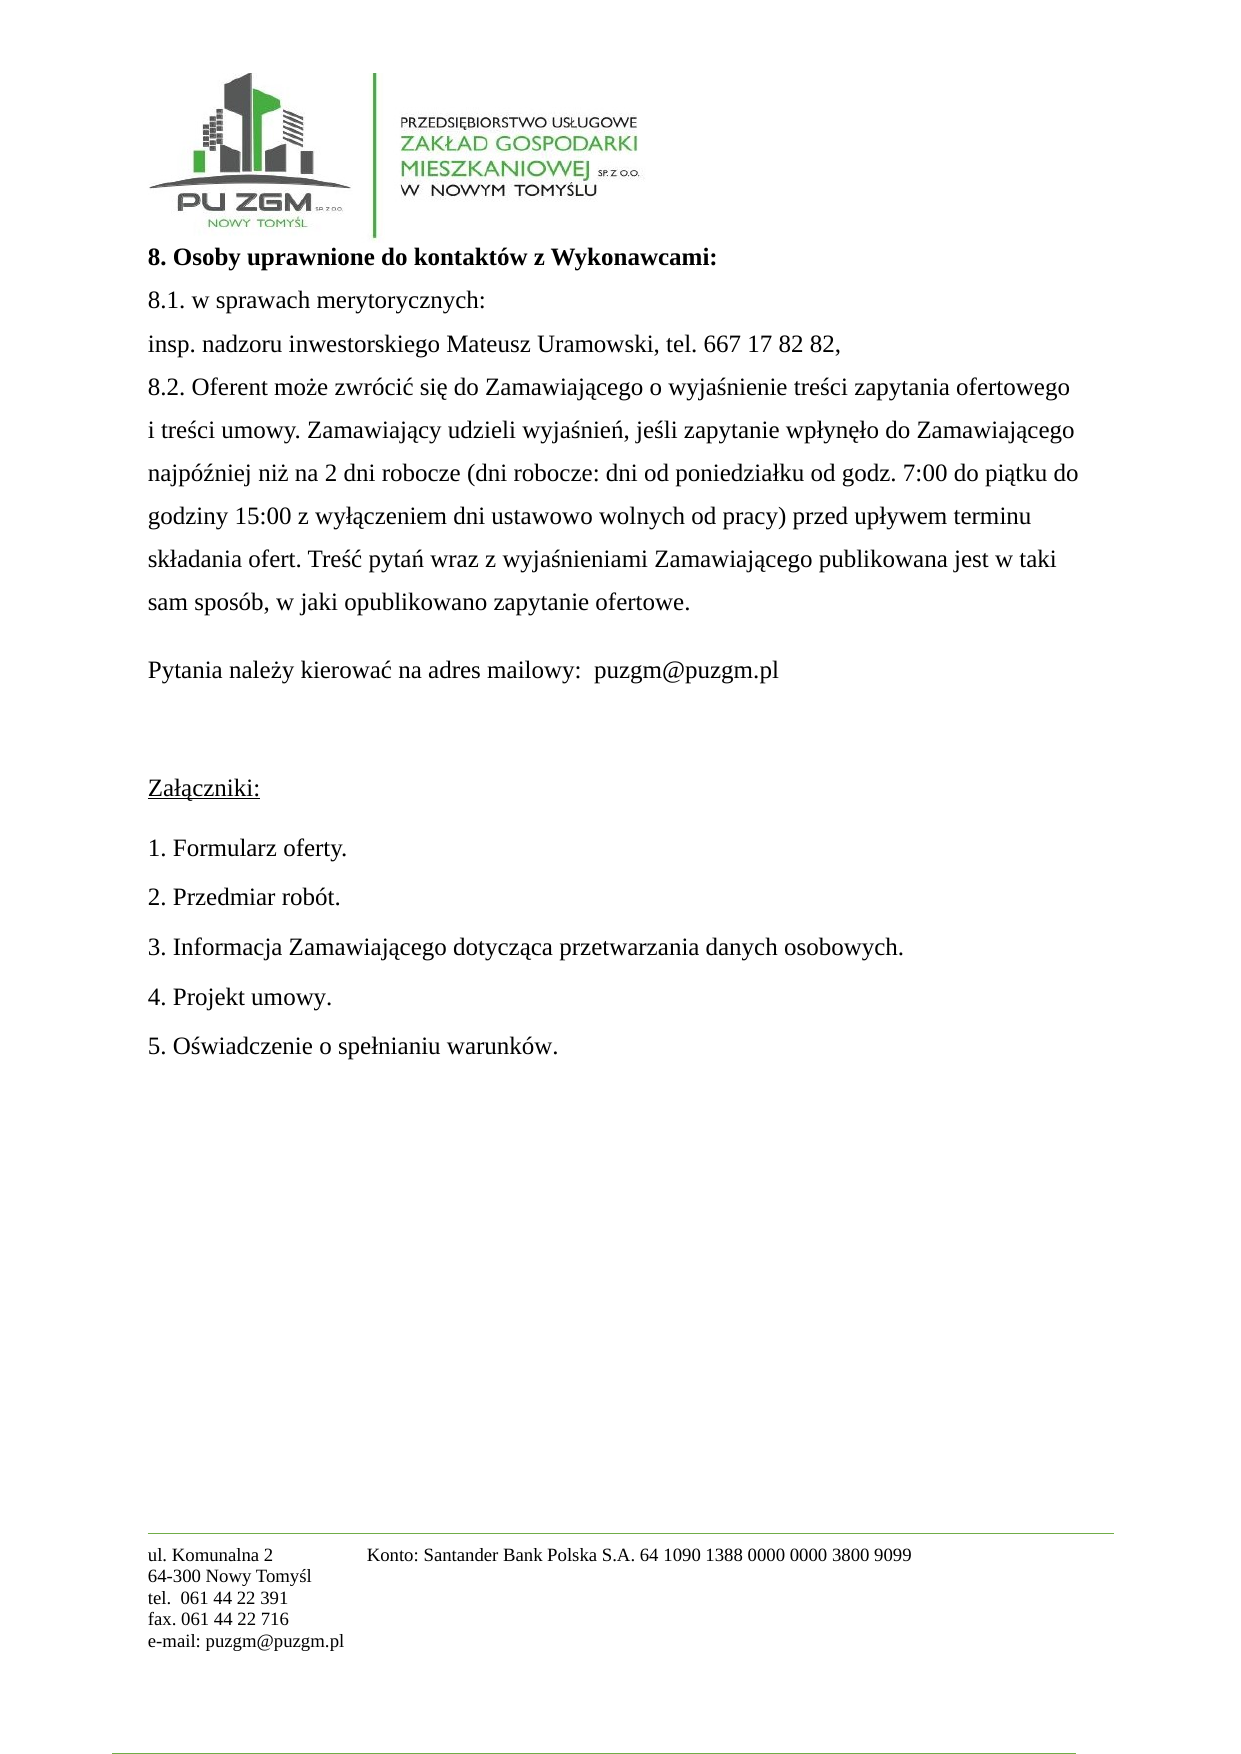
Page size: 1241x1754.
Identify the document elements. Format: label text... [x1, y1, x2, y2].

text 1. Formularz oferty. [148, 833, 1093, 861]
text Pytania należy kierować na adres mailowy: puzgm@puzgm.pl [148, 656, 1093, 684]
text Załączniki: [148, 773, 1093, 802]
text 5. Oświadczenie o spełnianiu warunków. [148, 1031, 1093, 1060]
text 4. Projekt umowy. [148, 982, 1093, 1010]
text 2. Przedmiar robót. [148, 882, 1093, 911]
text 3. Informacja Zamawiającego dotycząca przetwarzania danych osobowych. [148, 932, 1093, 961]
text 8. Osoby uprawnione do kontaktów z Wykonawcami: 8.1. w sprawach merytorycznych: insp. nadzoru inwestorskiego Mateusz Uramowski, tel. 667 17 82 82, 8.2. Oferent może zwrócić się do Zamawiającego o wyjaśnienie treści zapytania ofertowego i treści umowy. Zamawiający udzieli wyjaśnień, jeśli zapytanie wpłynęło do Zamawiającego najpóźniej niż na 2 dni robocze (dni robocze: dni od poniedziałku od godz. 7:00 do piątku do godziny 15:00 z wyłączeniem dni ustawowo wolnych od pracy) przed upływem terminu składania ofert. Treść pytań wraz z wyjaśnieniami Zamawiającego publikowana jest w taki sam sposób, w jaki opublikowano zapytanie ofertowe. [148, 242, 1093, 616]
